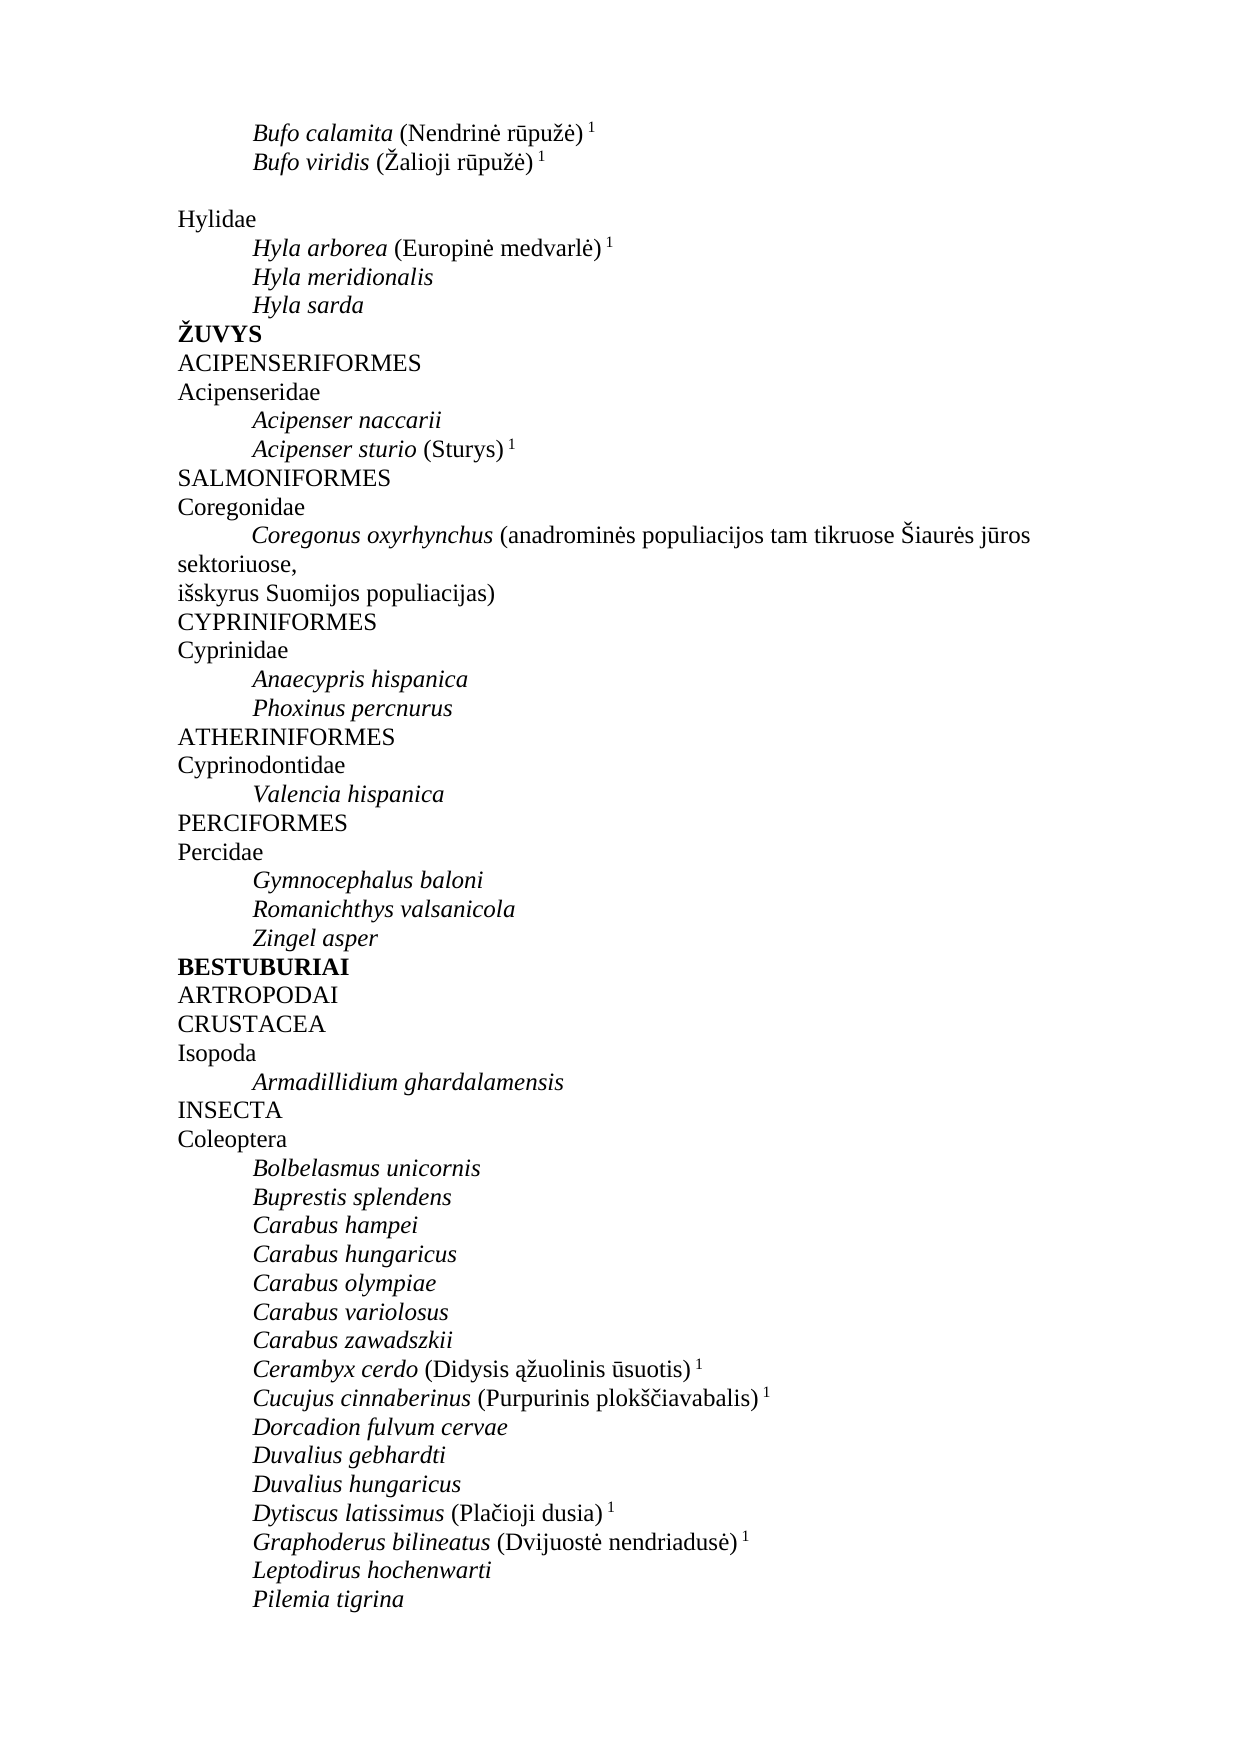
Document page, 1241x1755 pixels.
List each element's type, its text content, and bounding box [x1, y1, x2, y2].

text Carabus zawadszkii [177, 1326, 1122, 1354]
text Percidae [177, 837, 1122, 866]
text Leptodirus hochenwarti [177, 1556, 1122, 1584]
text išskyrus Suomijos populiacijas) [177, 578, 1122, 607]
text Hyla meridionalis [177, 262, 1122, 291]
text Cyprinidae [177, 636, 1122, 664]
text Pilemia tigrina [177, 1584, 1122, 1613]
text Duvalius gebhardti [177, 1441, 1122, 1469]
text ATHERINIFORMES [177, 722, 1122, 751]
text Romanichthys valsanicola [177, 894, 1122, 923]
text Anaecypris hispanica [177, 664, 1122, 693]
text Cucujus cinnaberinus (Purpurinis plokščiavabalis) 1 [177, 1383, 1122, 1412]
text Acipenser naccarii [177, 406, 1122, 434]
text Bolbelasmus unicornis [177, 1153, 1122, 1182]
text Coregonus oxyrhynchus (anadrominės populiacijos tam tikruose Šiaurės jūros sektoriuose, [177, 521, 1122, 578]
text Acipenser sturio (Sturys) 1 [177, 434, 1122, 463]
text SALMONIFORMES [177, 463, 1122, 492]
text Coregonidae [177, 492, 1122, 521]
text CRUSTACEA [177, 1009, 1122, 1038]
text Graphoderus bilineatus (Dvijuostė nendriadusė) 1 [177, 1527, 1122, 1556]
text Dorcadion fulvum cervae [177, 1412, 1122, 1441]
text Hylidae [177, 204, 1122, 233]
text Hyla arborea (Europinė medvarlė) 1 [177, 233, 1122, 262]
text Carabus olympiae [177, 1268, 1122, 1297]
text Bufo calamita (Nendrinė rūpužė) 1 [177, 118, 1122, 147]
text PERCIFORMES [177, 808, 1122, 837]
text Cerambyx cerdo (Didysis ąžuolinis ūsuotis) 1 [177, 1354, 1122, 1383]
text Zingel asper [177, 923, 1122, 952]
text Hyla sarda [177, 291, 1122, 319]
text ACIPENSERIFORMES [177, 348, 1122, 377]
text CYPRINIFORMES [177, 607, 1122, 636]
text Buprestis splendens [177, 1182, 1122, 1211]
text Bufo viridis (Žalioji rūpužė) 1 [177, 147, 1122, 176]
text Phoxinus percnurus [177, 693, 1122, 722]
text Carabus variolosus [177, 1297, 1122, 1326]
text ARTROPODAI [177, 981, 1122, 1009]
text Carabus hampei [177, 1211, 1122, 1239]
text Acipenseridae [177, 377, 1122, 406]
text Duvalius hungaricus [177, 1469, 1122, 1498]
text Carabus hungaricus [177, 1239, 1122, 1268]
text BESTUBURIAI [177, 952, 1122, 981]
text Isopoda [177, 1038, 1122, 1067]
text Coleoptera [177, 1124, 1122, 1153]
text Dytiscus latissimus (Plačioji dusia) 1 [177, 1498, 1122, 1527]
text Armadillidium ghardalamensis [177, 1067, 1122, 1096]
text ŽUVYS [177, 319, 1122, 348]
text Valencia hispanica [177, 779, 1122, 808]
text INSECTA [177, 1096, 1122, 1124]
text Cyprinodontidae [177, 751, 1122, 779]
text Gymnocephalus baloni [177, 866, 1122, 894]
